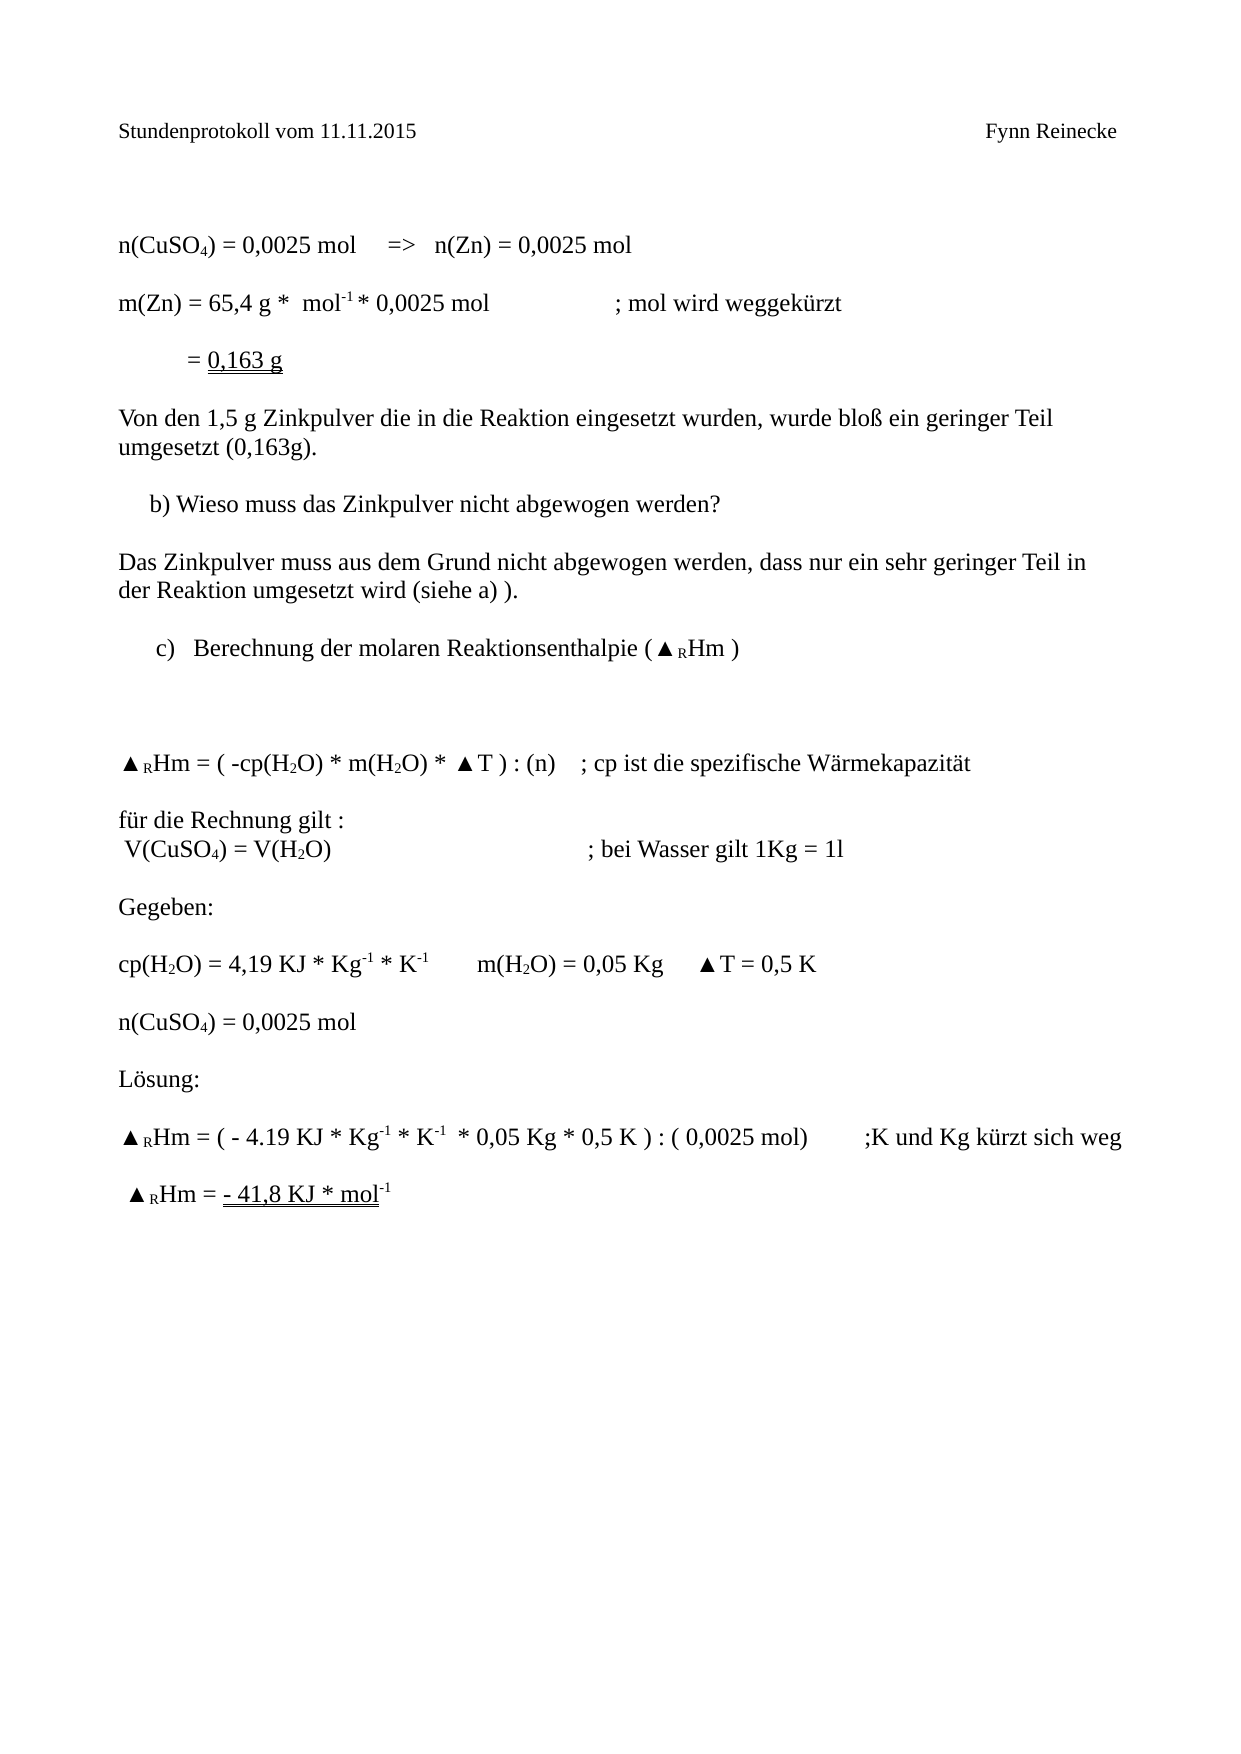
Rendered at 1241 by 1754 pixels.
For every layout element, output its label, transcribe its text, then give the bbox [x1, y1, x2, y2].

text b) Wieso muss das Zinkpulver nicht abgewogen werden? [118, 489, 1122, 518]
text Das Zinkpulver muss aus dem Grund nicht abgewogen werden, dass nur ein sehr geringer Teil in der Reaktion umgesetzt wird (siehe a) ). [118, 547, 1122, 604]
text ▲RHm = - 41,8 KJ * mol-1 [118, 1179, 1122, 1208]
text Von den 1,5 g Zinkpulver die in die Reaktion eingesetzt wurden, wurde bloß ein geringer Teil umgesetzt (0,163g). [118, 403, 1122, 460]
text m(Zn) = 65,4 g * mol-1 * 0,0025 mol ; mol wird weggekürzt [118, 288, 1122, 317]
text für die Rechnung gilt : [118, 805, 1122, 834]
text Gegeben: [118, 892, 1122, 920]
text n(CuSO4) = 0,0025 mol [118, 1007, 1122, 1035]
list Berechnung der molaren Reaktionsenthalpie (▲RHm ) [156, 633, 1122, 662]
text V(CuSO4) = V(H2O) ; bei Wasser gilt 1Kg = 1l [118, 834, 1122, 863]
text ▲RHm = ( -cp(H2O) * m(H2O) * ▲T ) : (n) ; cp ist die spezifische Wärmekapazität [118, 748, 1122, 777]
text ▲RHm = ( - 4.19 KJ * Kg-1 * K-1 * 0,05 Kg * 0,5 K ) : ( 0,0025 mol) ;K und Kg kürzt sich weg [118, 1122, 1122, 1150]
text = 0,163 g [118, 345, 1122, 374]
text n(CuSO4) = 0,0025 mol => n(Zn) = 0,0025 mol [118, 230, 1122, 259]
text Lösung: [118, 1064, 1122, 1093]
text cp(H2O) = 4,19 KJ * Kg-1 * K-1 m(H2O) = 0,05 Kg ▲T = 0,5 K [118, 949, 1122, 978]
